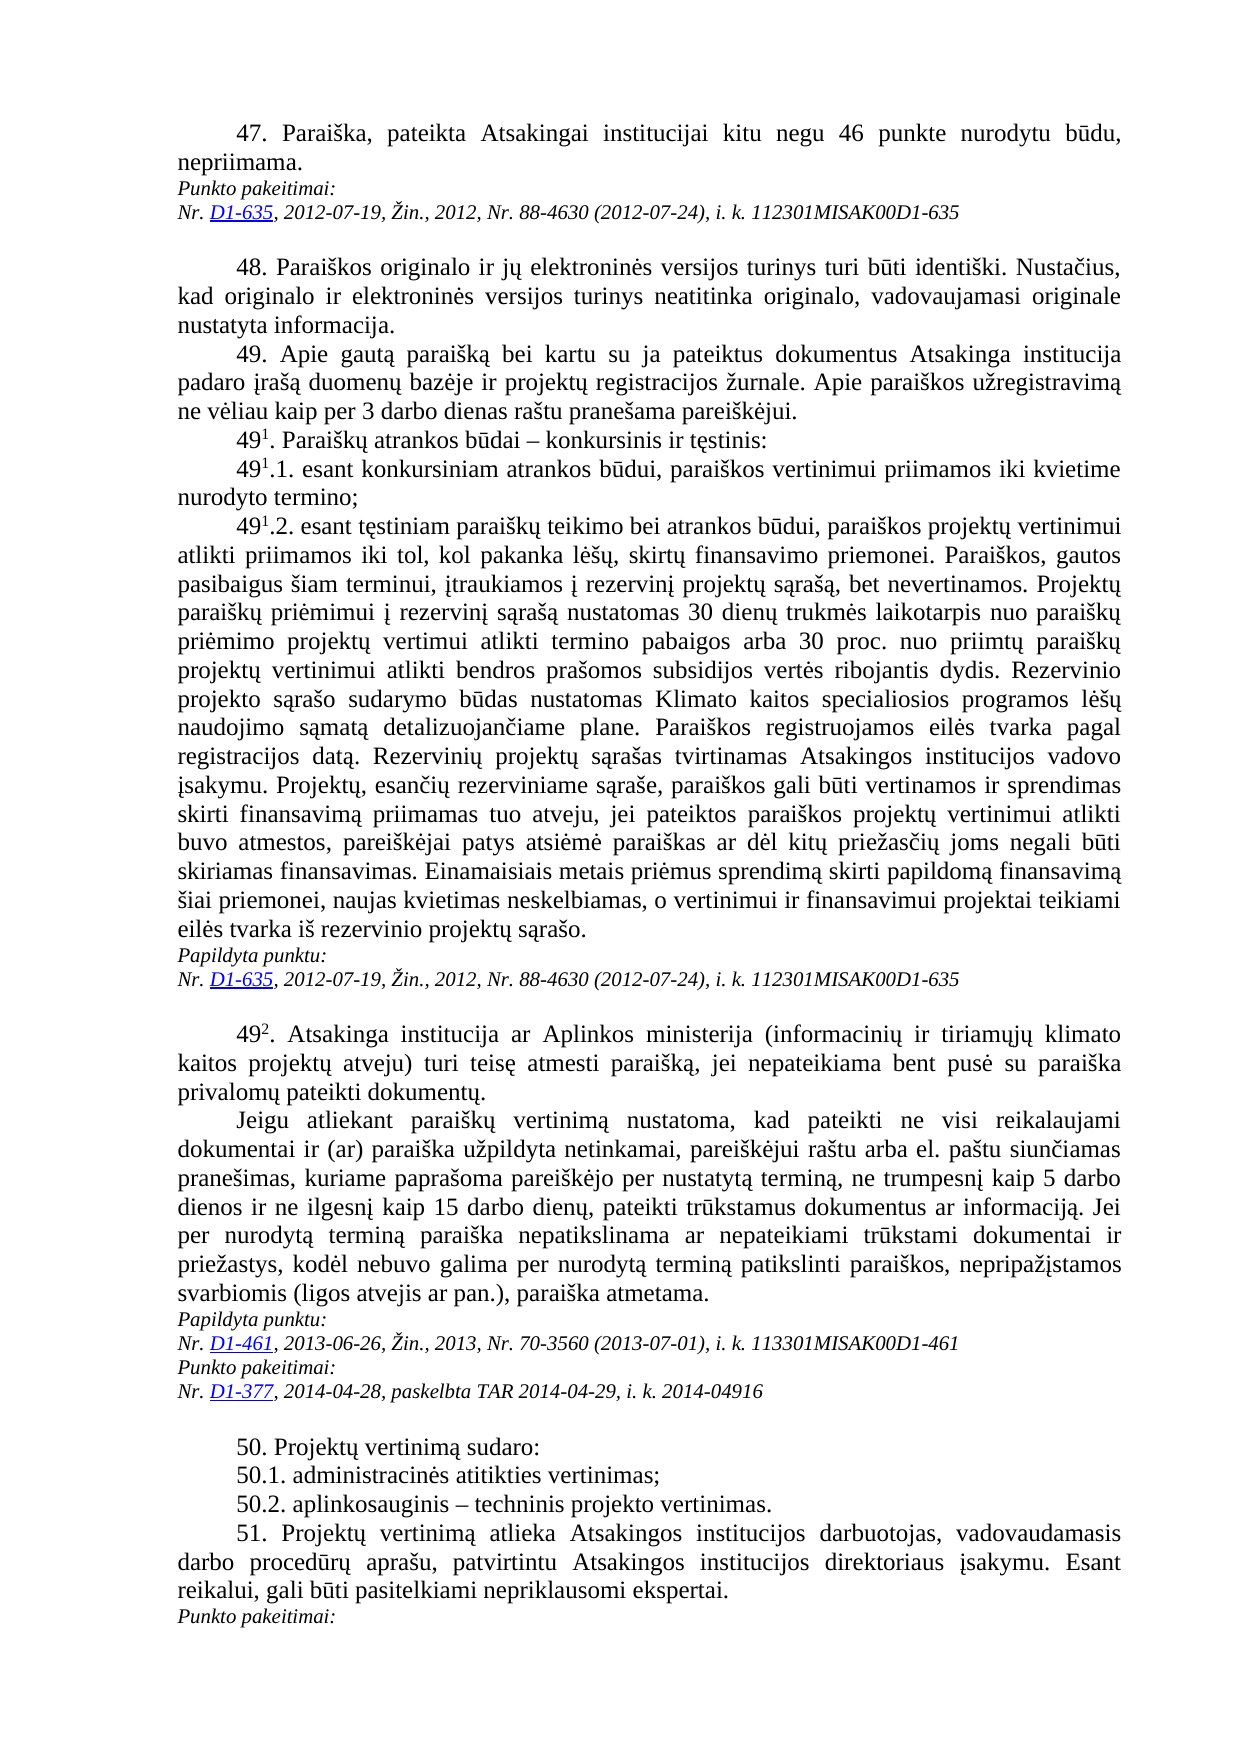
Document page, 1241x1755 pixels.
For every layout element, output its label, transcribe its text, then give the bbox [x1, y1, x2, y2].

text Punkto pakeitimai: [177, 1604, 1122, 1628]
text 491.1. esant konkursiniam atrankos būdui, paraiškos vertinimui priimamos iki kvietime nurodyto termino; [177, 454, 1122, 511]
text Papildyta punktu: [177, 942, 1122, 967]
text Punkto pakeitimai: [177, 176, 1122, 200]
text Jeigu atliekant paraiškų vertinimą nustatoma, kad pateikti ne visi reikalaujami dokumentai ir (ar) paraiška užpildyta netinkamai, pareiškėjui raštu arba el. paštu siunčiamas pranešimas, kuriame paprašoma pareiškėjo per nustatytą terminą, ne trumpesnį kaip 5 darbo dienos ir ne ilgesnį kaip 15 darbo dienų, pateikti trūkstamus dokumentus ar informaciją. Jei per nurodytą terminą paraiška nepatikslinama ar nepateikiami trūkstami dokumentai ir priežastys, kodėl nebuvo galima per nurodytą terminą patikslinti paraiškos, nepripažįstamos svarbiomis (ligos atvejis ar pan.), paraiška atmetama. [177, 1106, 1122, 1307]
text 51. Projektų vertinimą atlieka Atsakingos institucijos darbuotojas, vadovaudamasis darbo procedūrų aprašu, patvirtintu Atsakingos institucijos direktoriaus įsakymu. Esant reikalui, gali būti pasitelkiami nepriklausomi ekspertai. [177, 1518, 1122, 1604]
text Nr. D1-377, 2014-04-28, paskelbta TAR 2014-04-29, i. k. 2014-04916 [177, 1379, 1122, 1403]
text 48. Paraiškos originalo ir jų elektroninės versijos turinys turi būti identiški. Nustačius, kad originalo ir elektroninės versijos turinys neatitinka originalo, vadovaujamasi originale nustatyta informacija. [177, 252, 1122, 339]
text 491. Paraiškų atrankos būdai – konkursinis ir tęstinis: [177, 425, 1122, 454]
text 47. Paraiška, pateikta Atsakingai institucijai kitu negu 46 punkte nurodytu būdu, nepriimama. [177, 118, 1122, 176]
text Punkto pakeitimai: [177, 1355, 1122, 1379]
text 50. Projektų vertinimą sudaro: [177, 1432, 1122, 1461]
text 50.2. aplinkosauginis – techninis projekto vertinimas. [177, 1489, 1122, 1518]
text 491.2. esant tęstiniam paraiškų teikimo bei atrankos būdui, paraiškos projektų vertinimui atlikti priimamos iki tol, kol pakanka lėšų, skirtų finansavimo priemonei. Paraiškos, gautos pasibaigus šiam terminui, įtraukiamos į rezervinį projektų sąrašą, bet nevertinamos. Projektų paraiškų priėmimui į rezervinį sąrašą nustatomas 30 dienų trukmės laikotarpis nuo paraiškų priėmimo projektų vertimui atlikti termino pabaigos arba 30 proc. nuo priimtų paraiškų projektų vertinimui atlikti bendros prašomos subsidijos vertės ribojantis dydis. Rezervinio projekto sąrašo sudarymo būdas nustatomas Klimato kaitos specialiosios programos lėšų naudojimo sąmatą detalizuojančiame plane. Paraiškos registruojamos eilės tvarka pagal registracijos datą. Rezervinių projektų sąrašas tvirtinamas Atsakingos institucijos vadovo įsakymu. Projektų, esančių rezerviniame sąraše, paraiškos gali būti vertinamos ir sprendimas skirti finansavimą priimamas tuo atveju, jei pateiktos paraiškos projektų vertinimui atlikti buvo atmestos, pareiškėjai patys atsiėmė paraiškas ar dėl kitų priežasčių joms negali būti skiriamas finansavimas. Einamaisiais metais priėmus sprendimą skirti papildomą finansavimą šiai priemonei, naujas kvietimas neskelbiamas, o vertinimui ir finansavimui projektai teikiami eilės tvarka iš rezervinio projektų sąrašo. [177, 511, 1122, 942]
text 492. Atsakinga institucija ar Aplinkos ministerija (informacinių ir tiriamųjų klimato kaitos projektų atveju) turi teisę atmesti paraišką, jei nepateikiama bent pusė su paraiška privalomų pateikti dokumentų. [177, 1019, 1122, 1106]
text 50.1. administracinės atitikties vertinimas; [177, 1461, 1122, 1489]
text Nr. D1-635, 2012-07-19, Žin., 2012, Nr. 88-4630 (2012-07-24), i. k. 112301MISAK00D1-635 [177, 200, 1122, 224]
text 49. Apie gautą paraišką bei kartu su ja pateiktus dokumentus Atsakinga institucija padaro įrašą duomenų bazėje ir projektų registracijos žurnale. Apie paraiškos užregistravimą ne vėliau kaip per 3 darbo dienas raštu pranešama pareiškėjui. [177, 339, 1122, 425]
text Nr. D1-635, 2012-07-19, Žin., 2012, Nr. 88-4630 (2012-07-24), i. k. 112301MISAK00D1-635 [177, 967, 1122, 991]
text Papildyta punktu: [177, 1307, 1122, 1331]
text Nr. D1-461, 2013-06-26, Žin., 2013, Nr. 70-3560 (2013-07-01), i. k. 113301MISAK00D1-461 [177, 1331, 1122, 1355]
